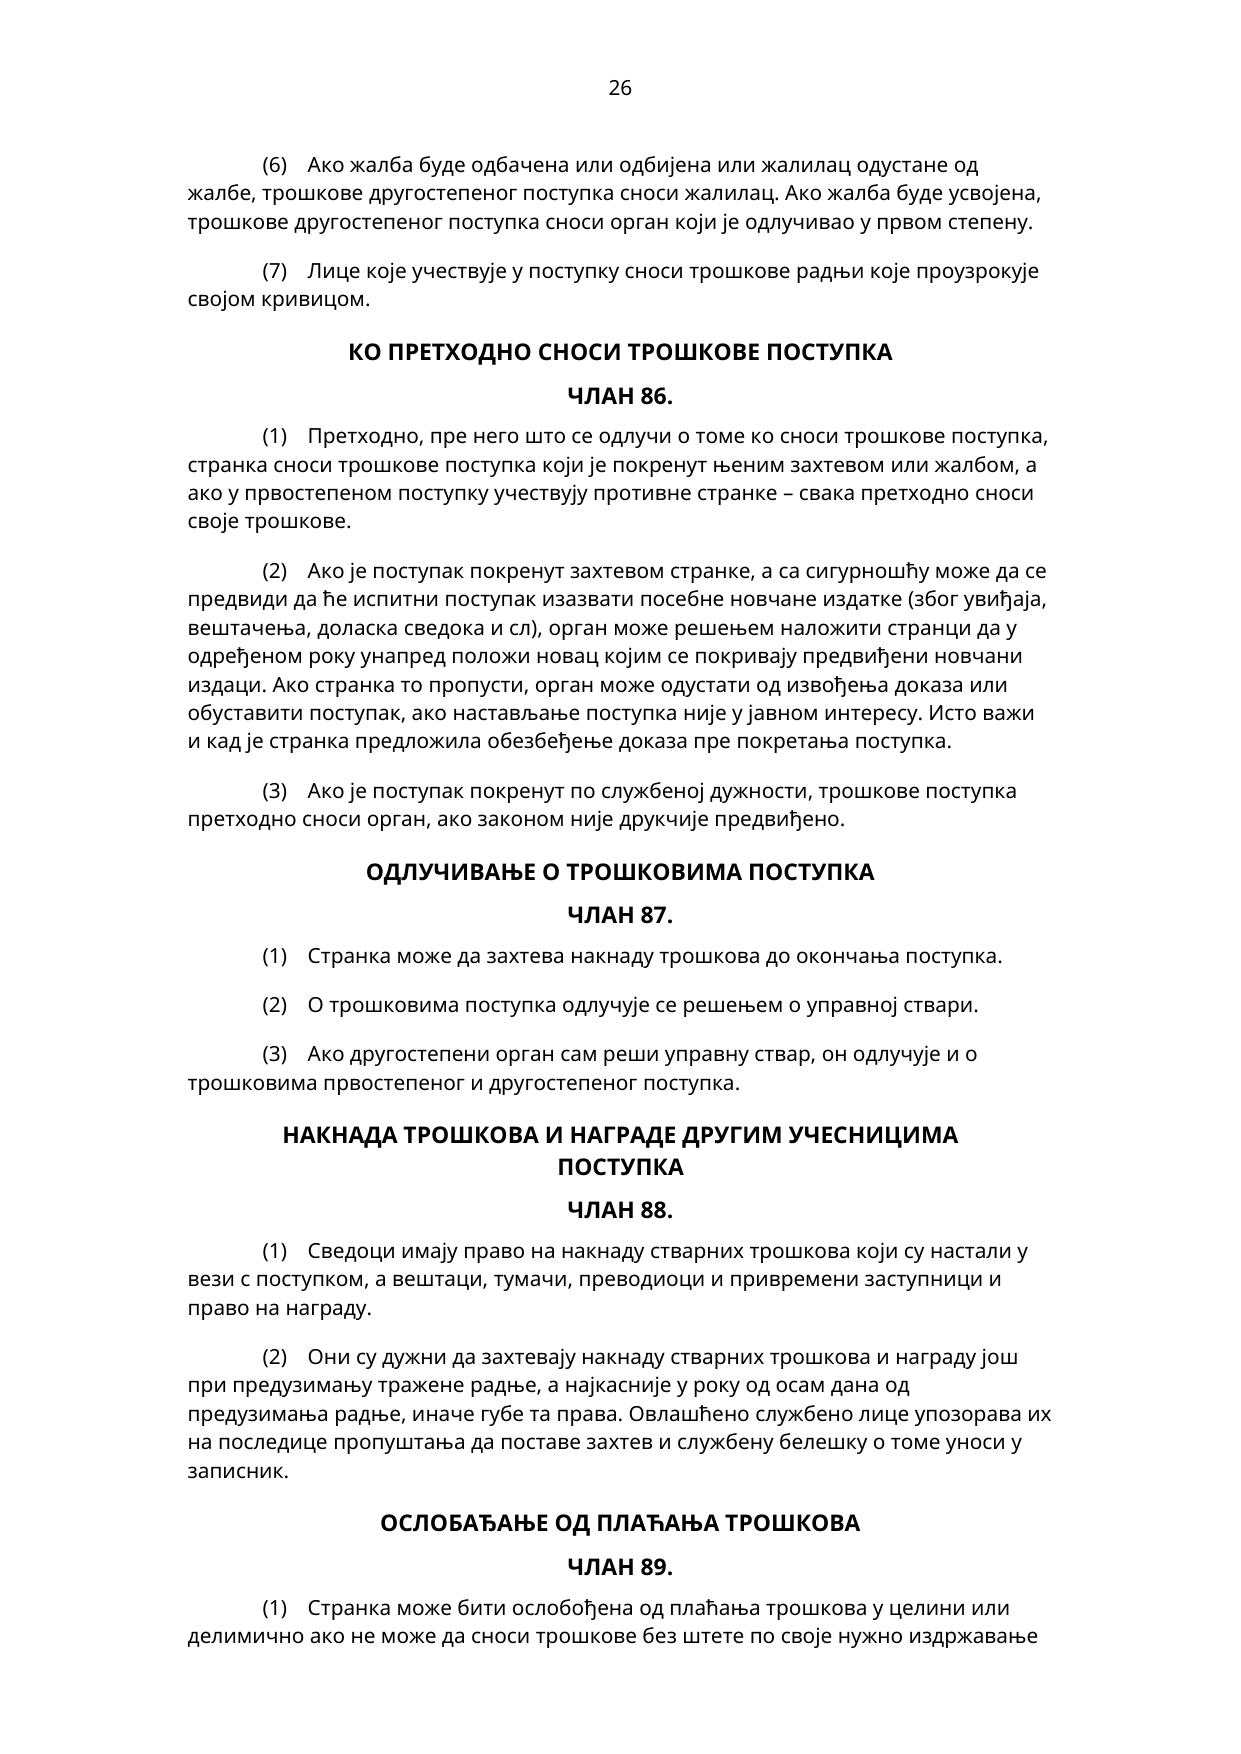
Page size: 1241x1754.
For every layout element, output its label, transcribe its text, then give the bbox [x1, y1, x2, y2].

text Ослобађање од плаћања трошкова [262, 1507, 978, 1538]
text (1) Странка може да захтева накнаду трошкова до окончања поступка. [187, 941, 1053, 969]
text (2) О трошковима поступка одлучује се решењем о управној ствари. [187, 990, 1053, 1019]
text (6) Ако жалба буде одбачена или одбијена или жалилац одустане од жалбе, трошкове другостепеног поступка сноси жалилац. Ако жалба буде усвојена, трошкове другостепеног поступка сноси орган који је одлучивао у првом степену. [187, 150, 1053, 235]
text Члан 89. [262, 1551, 978, 1582]
text (3) Ако другостепени орган сам реши управну ствар, он одлучује и о трошковима првостепеног и другостепеног поступка. [187, 1039, 1053, 1096]
text (2) Ако је поступак покренут захтевом странке, а са сигурношћу може да се предвиди да ће испитни поступак изазвати посебне новчане издатке (због увиђаја, вештачења, доласка сведока и сл), орган може решењем наложити странци да у одређеном року унапред положи новац којим се покривају предвиђени новчани издаци. Ако странка то пропусти, орган може одустати од извођења доказа или обуставити поступак, ако настављање поступка није у јавном интересу. Исто важи и кад је странка предложила обезбеђење доказа пре покретања поступка. [187, 556, 1053, 755]
text Ко претходно сноси трошкове поступка [262, 336, 978, 367]
text Накнада трошкова и награде другим учесницима поступка [262, 1119, 978, 1182]
text Одлучивање о трошковима поступка [262, 856, 978, 887]
text (2) Они су дужни да захтевају накнаду стварних трошкова и награду још при предузимању тражене радње, а најкасније у року од осам дана од предузимања радње, иначе губе та права. Овлашћено службено лице упозорава их на последице пропуштања да поставе захтев и службену белешку о томе уноси у записник. [187, 1342, 1053, 1484]
text (3) Ако је поступак покренут по службеној дужности, трошкове поступка претходно сноси орган, ако законом није друкчије предвиђено. [187, 776, 1053, 833]
text (7) Лице које учествује у поступку сноси трошкове радњи које проузрокује својом кривицом. [187, 256, 1053, 313]
text (1) Претходно, пре него што се одлучи о томе ко сноси трошкове поступка, странка сноси трошкове поступка који је покренут њеним захтевом или жалбом, а ако у првостепеном поступку учествују противне странке – свака претходно сноси своје трошкове. [187, 421, 1053, 535]
text Члан 88. [262, 1194, 978, 1226]
text (1) Сведоци имају право на накнаду стварних трошкова који су настали у вези с поступком, а вештаци, тумачи, преводиоци и привремени заступници и право на награду. [187, 1236, 1053, 1321]
text Члан 86. [262, 380, 978, 411]
text Члан 87. [262, 899, 978, 931]
text (1) Странка може бити ослобођена од плаћања трошкова у целини или делимично ако не може да сноси трошкове без штете по своје нужно издржавање [187, 1593, 1053, 1649]
